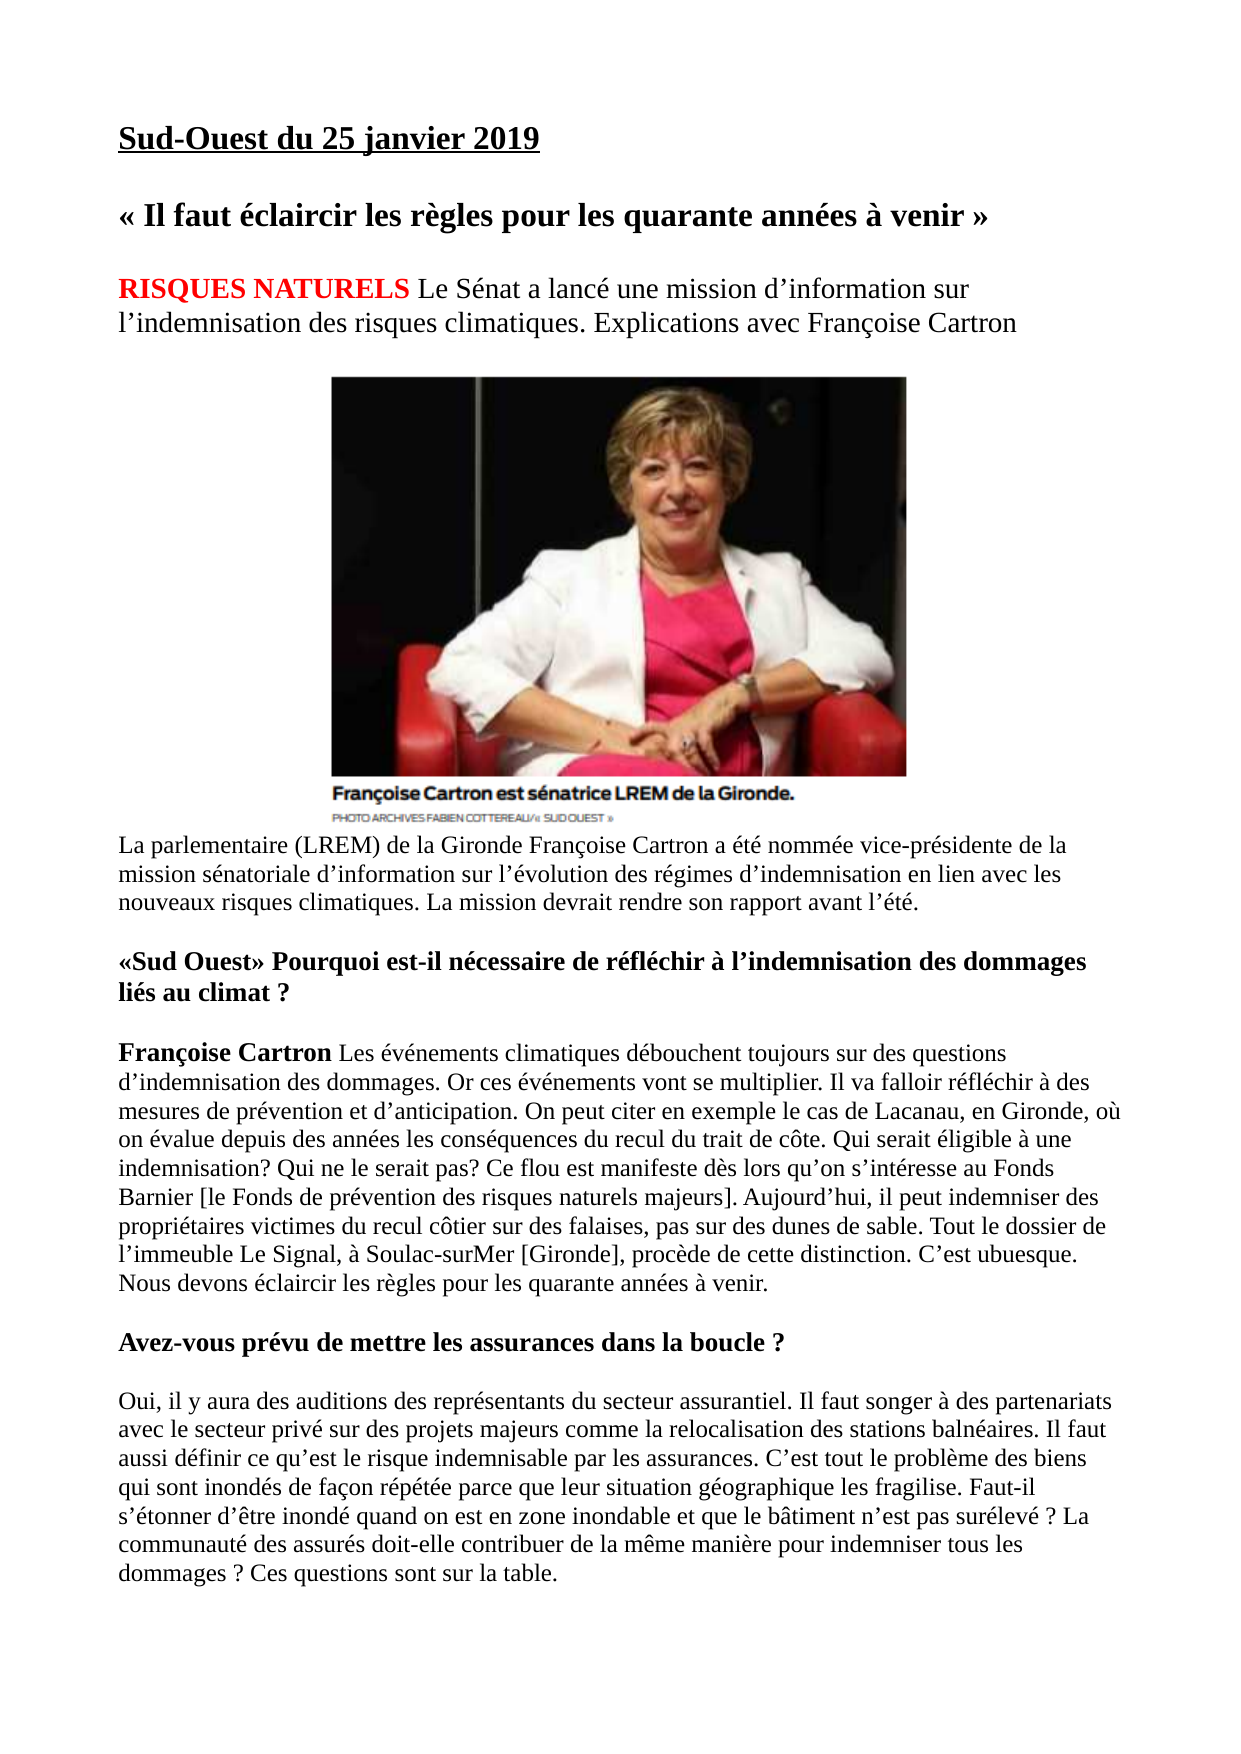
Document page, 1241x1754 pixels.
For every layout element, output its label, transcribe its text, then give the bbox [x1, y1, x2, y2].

text Avez-vous prévu de mettre les assurances dans la boucle ? [118, 1326, 1122, 1357]
text Oui, il y aura des auditions des représentants du secteur assurantiel. Il faut songer à des partenariats avec le secteur privé sur des projets majeurs comme la relocalisation des stations balnéaires. Il faut aussi définir ce qu’est le risque indemnisable par les assurances. C’est tout le problème des biens qui sont inondés de façon répétée parce que leur situation géographique les fragilise. Faut-il s’étonner d’être inondé quand on est en zone inondable et que le bâtiment n’est pas surélevé ? La communauté des assurés doit-elle contribuer de la même manière pour indemniser tous les dommages ? Ces questions sont sur la table. [118, 1386, 1122, 1587]
text RISQUES NATURELS Le Sénat a lancé une mission d’information sur l’indemnisation des risques climatiques. Explications avec Françoise Cartron [118, 271, 1122, 338]
picture [324, 372, 916, 830]
text «Sud Ouest» Pourquoi est-il nécessaire de réfléchir à l’indemnisation des dommages liés au climat ? [118, 945, 1122, 1007]
text La parlementaire (LREM) de la Gironde Françoise Cartron a été nommée vice-présidente de la mission sénatoriale d’information sur l’évolution des régimes d’indemnisation en lien avec les nouveaux risques climatiques. La mission devrait rendre son rapport avant l’été. [118, 372, 1122, 916]
text Sud-Ouest du 25 janvier 2019 [118, 118, 1122, 156]
text Françoise Cartron Les événements climatiques débouchent toujours sur des questions d’indemnisation des dommages. Or ces événements vont se multiplier. Il va falloir réfléchir à des mesures de prévention et d’anticipation. On peut citer en exemple le cas de Lacanau, en Gironde, où on évalue depuis des années les conséquences du recul du trait de côte. Qui serait éligible à une indemnisation? Qui ne le serait pas? Ce flou est manifeste dès lors qu’on s’intéresse au Fonds Barnier [le Fonds de prévention des risques naturels majeurs]. Aujourd’hui, il peut indemniser des propriétaires victimes du recul côtier sur des falaises, pas sur des dunes de sable. Tout le dossier de l’immeuble Le Signal, à Soulac-surMer [Gironde], procède de cette distinction. C’est ubuesque. Nous devons éclaircir les règles pour les quarante années à venir. [118, 1036, 1122, 1297]
text « Il faut éclaircir les règles pour les quarante années à venir » [118, 195, 1122, 233]
